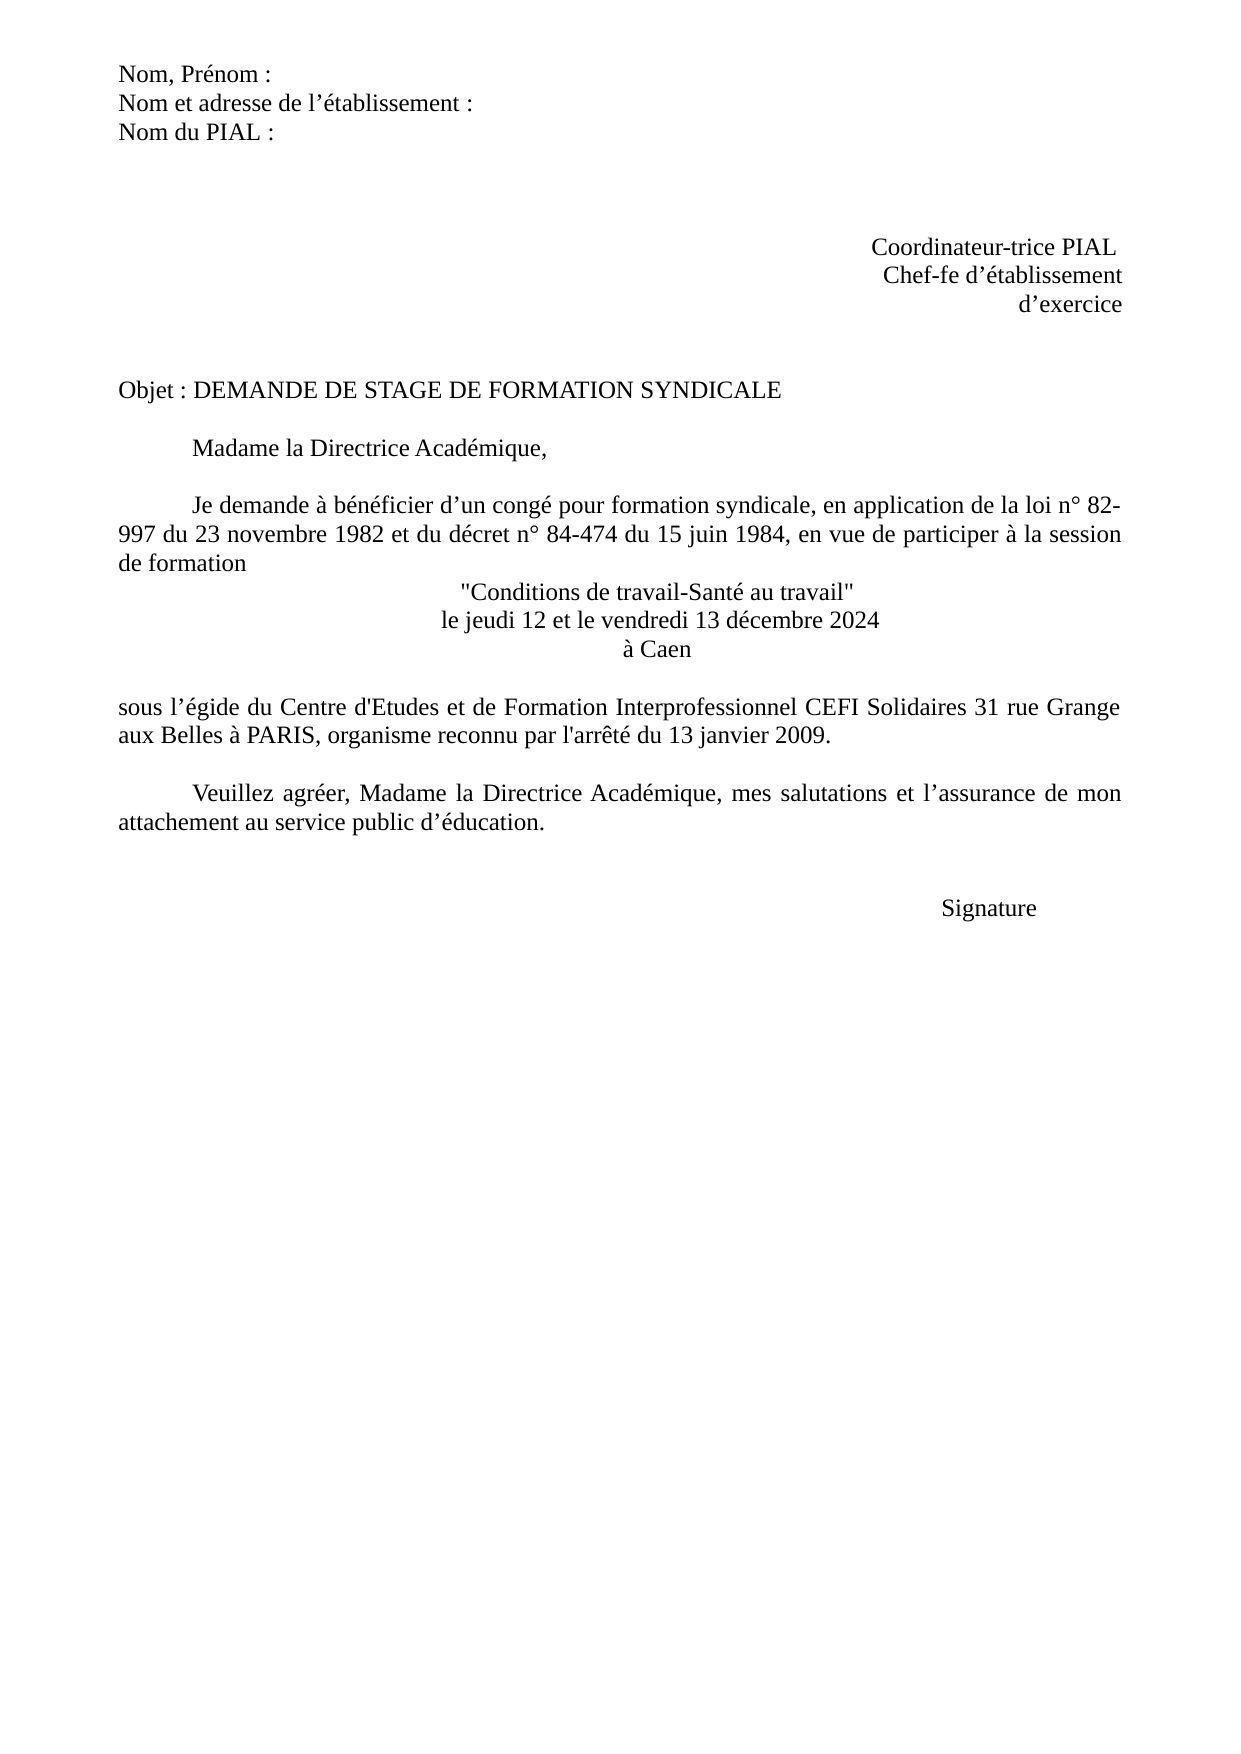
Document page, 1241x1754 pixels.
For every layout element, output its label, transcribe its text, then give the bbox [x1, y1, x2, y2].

text Signature [782, 893, 1122, 922]
text à Caen [118, 634, 1122, 663]
text Madame la Directrice Académique, [118, 433, 1122, 462]
text Nom, Prénom : [118, 59, 1122, 88]
text sous l’égide du Centre d'Etudes et de Formation Interprofessionnel CEFI Solidaires 31 rue Grange aux Belles à PARIS, organisme reconnu par l'arrêté du 13 janvier 2009. [118, 692, 1122, 749]
text Veuillez agréer, Madame la Directrice Académique, mes salutations et l’assurance de mon attachement au service public d’éducation. [118, 778, 1122, 835]
text Je demande à bénéficier d’un congé pour formation syndicale, en application de la loi n° 82-997 du 23 novembre 1982 et du décret n° 84-474 du 15 juin 1984, en vue de participer à la session de formation [118, 490, 1122, 577]
text Nom et adresse de l’établissement : [118, 88, 1122, 117]
text Coordinateur-trice PIAL [782, 232, 1122, 260]
text Chef-fe d’établissement d’exercice [782, 260, 1122, 318]
text "Conditions de travail-Santé au travail" [118, 577, 1122, 605]
text Nom du PIAL : [118, 117, 1122, 145]
text le jeudi 12 et le vendredi 13 décembre 2024 [118, 605, 1122, 634]
text Objet : DEMANDE DE STAGE DE FORMATION SYNDICALE [118, 375, 1122, 404]
